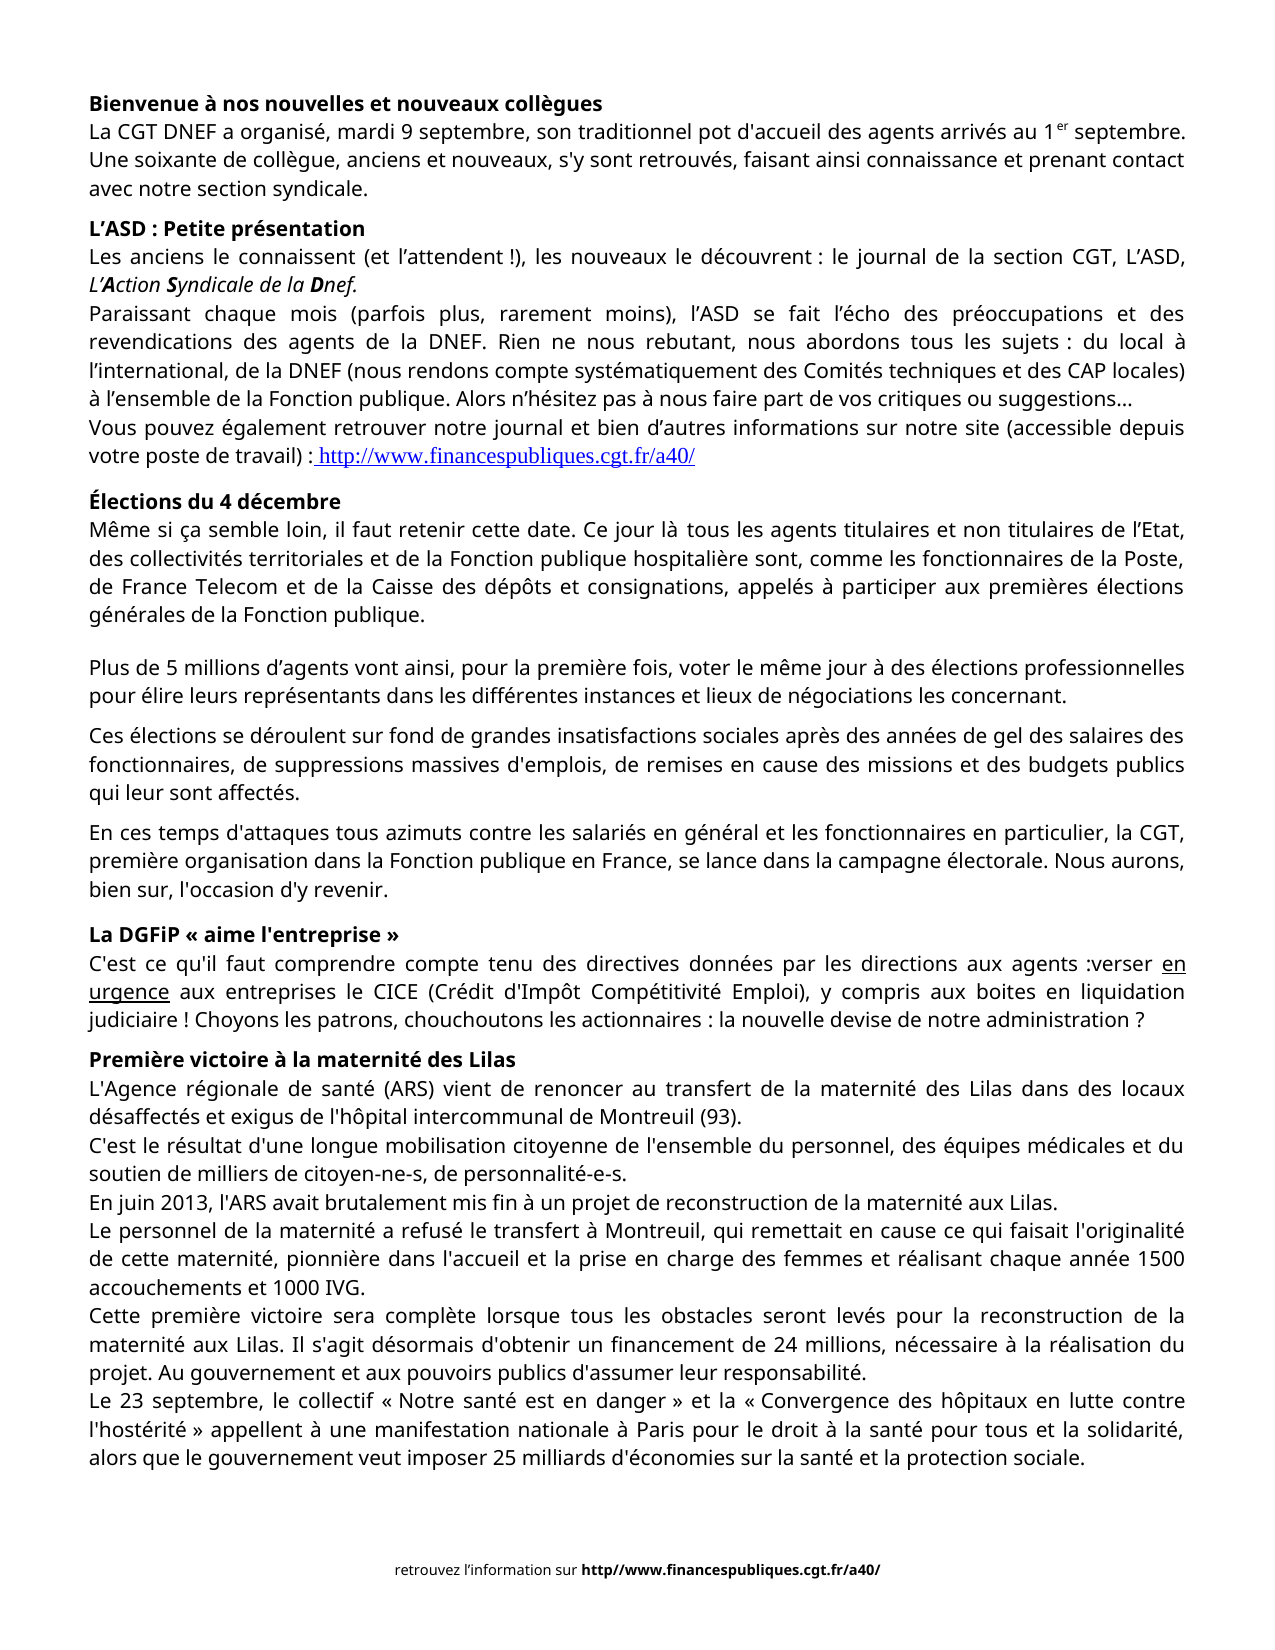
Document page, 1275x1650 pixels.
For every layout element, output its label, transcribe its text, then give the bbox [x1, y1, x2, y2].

text Cette première victoire sera complète lorsque tous les obstacles seront levés pour la reconstruction de la maternité aux Lilas. Il s'agit désormais d'obtenir un financement de 24 millions, nécessaire à la réalisation du projet. Au gouvernement et aux pouvoirs publics d'assumer leur responsabilité. [89, 1301, 1186, 1387]
text En ces temps d'attaques tous azimuts contre les salariés en général et les fonctionnaires en particulier, la CGT, première organisation dans la Fonction publique en France, se lance dans la campagne électorale. Nous aurons, bien sur, l'occasion d'y revenir. [89, 818, 1186, 903]
text Le 23 septembre, le collectif « Notre santé est en danger » et la « Convergence des hôpitaux en lutte contre l'hostérité » appellent à une manifestation nationale à Paris pour le droit à la santé pour tous et la solidarité, alors que le gouvernement veut imposer 25 milliards d'économies sur la santé et la protection sociale. [89, 1387, 1186, 1472]
text C'est le résultat d'une longue mobilisation citoyenne de l'ensemble du personnel, des équipes médicales et du soutien de milliers de citoyen-ne-s, de personnalité-e-s. [89, 1131, 1186, 1188]
subtitle L’ASD : Petite présentation [89, 214, 1186, 242]
text Les anciens le connaissent (et l’attendent !), les nouveaux le découvrent : le journal de la section CGT, L’ASD, L’Action Syndicale de la Dnef. [89, 242, 1186, 299]
text Ces élections se déroulent sur fond de grandes insatisfactions sociales après des années de gel des salaires des fonctionnaires, de suppressions massives d'emplois, de remises en cause des missions et des budgets publics qui leur sont affectés. [89, 721, 1186, 807]
text En juin 2013, l'ARS avait brutalement mis fin à un projet de reconstruction de la maternité aux Lilas. [89, 1188, 1186, 1216]
text Vous pouvez également retrouver notre journal et bien d’autres informations sur notre site (accessible depuis votre poste de travail) : http://www.financespubliques.cgt.fr/a40/ [89, 413, 1186, 470]
text Plus de 5 millions d’agents vont ainsi, pour la première fois, voter le même jour à des élections professionnelles pour élire leurs représentants dans les différentes instances et lieux de négociations les concernant. [89, 653, 1186, 710]
text La DGFiP « aime l'entreprise » [89, 920, 1186, 949]
text Élections du 4 décembre [89, 487, 1186, 515]
text Paraissant chaque mois (parfois plus, rarement moins), l’ASD se fait l’écho des préoccupations et des revendications des agents de la DNEF. Rien ne nous rebutant, nous abordons tous les sujets : du local à l’international, de la DNEF (nous rendons compte systématiquement des Comités techniques et des CAP locales) à l’ensemble de la Fonction publique. Alors n’hésitez pas à nous faire part de vos critiques ou suggestions… [89, 299, 1186, 413]
text L'Agence régionale de santé (ARS) vient de renoncer au transfert de la maternité des Lilas dans des locaux désaffectés et exigus de l'hôpital intercommunal de Montreuil (93). [89, 1074, 1186, 1131]
text La CGT DNEF a organisé, mardi 9 septembre, son traditionnel pot d'accueil des agents arrivés au 1er septembre. Une soixante de collègue, anciens et nouveaux, s'y sont retrouvés, faisant ainsi connaissance et prenant contact avec notre section syndicale. [89, 117, 1186, 202]
text Le personnel de la maternité a refusé le transfert à Montreuil, qui remettait en cause ce qui faisait l'originalité de cette maternité, pionnière dans l'accueil et la prise en charge des femmes et réalisant chaque année 1500 accouchements et 1000 IVG. [89, 1216, 1186, 1301]
text Même si ça semble loin, il faut retenir cette date. Ce jour là tous les agents titulaires et non titulaires de l’Etat, des collectivités territoriales et de la Fonction publique hospitalière sont, comme les fonctionnaires de la Poste, de France Telecom et de la Caisse des dépôts et consignations, appelés à participer aux premières élections générales de la Fonction publique. [89, 515, 1186, 629]
text C'est ce qu'il faut comprendre compte tenu des directives données par les directions aux agents :verser en urgence aux entreprises le CICE (Crédit d'Impôt Compétitivité Emploi), y compris aux boites en liquidation judiciaire ! Choyons les patrons, chouchoutons les actionnaires : la nouvelle devise de notre administration ? [89, 949, 1186, 1034]
text Première victoire à la maternité des Lilas [89, 1045, 1186, 1074]
subtitle Bienvenue à nos nouvelles et nouveaux collègues [89, 89, 1186, 117]
